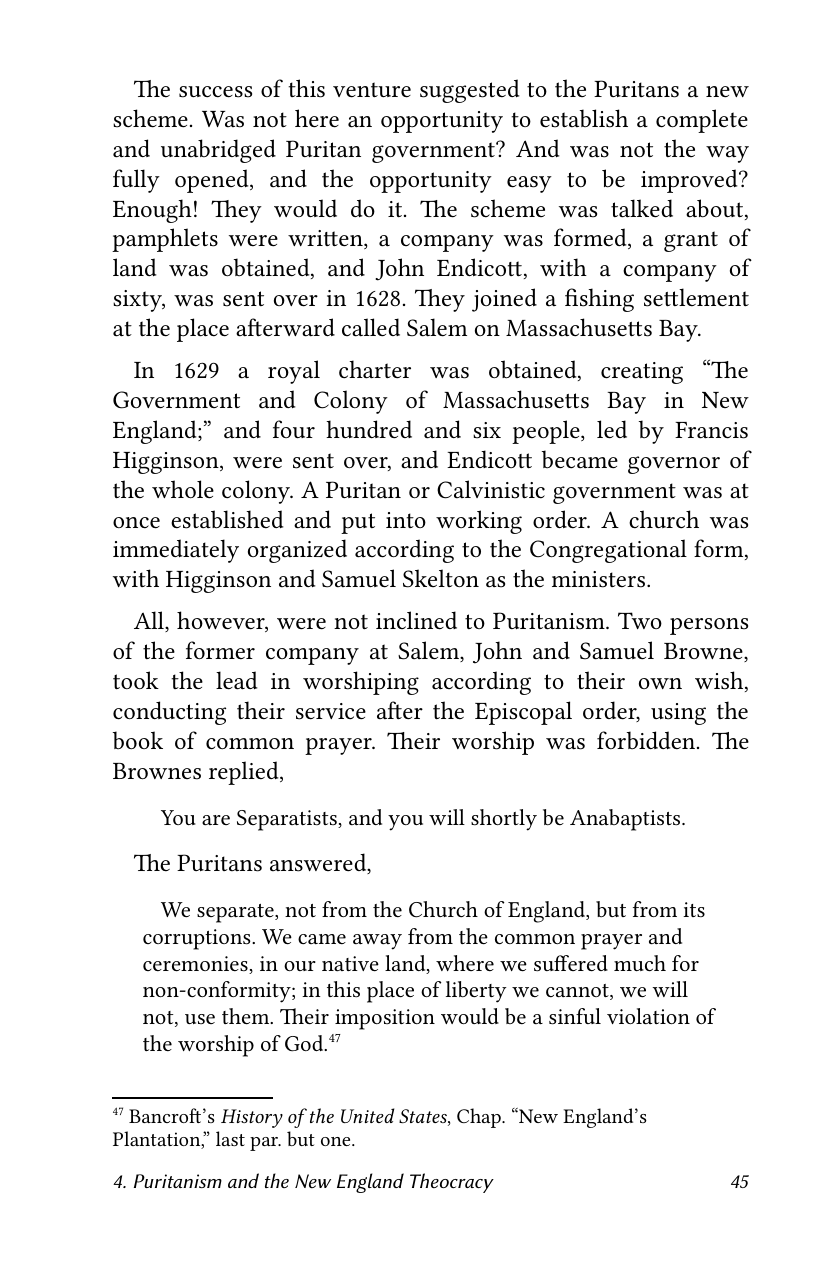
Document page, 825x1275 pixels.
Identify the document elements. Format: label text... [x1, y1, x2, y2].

text In 1629 a royal charter was obtained, creating “The Government and Colony of Massachusetts Bay in New England;” and four hundred and six people, led by Francis Higginson, were sent over, and Endicott became governor of the whole colony. A Puritan or Calvinistic government was at once established and put into working order. A church was immediately organized according to the Congregational form, with Higginson and Samuel Skelton as the ministers. [112, 356, 750, 594]
text The success of this venture suggested to the Puritans a new scheme. Was not here an opportunity to establish a complete and unabridged Puritan government? And was not the way fully opened, and the opportunity easy to be improved? Enough! They would do it. The scheme was talked about, pamphlets were written, a company was formed, a grant of land was obtained, and John Endicott, with a company of sixty, was sent over in 1628. They joined a fishing settlement at the place afterward called Salem on Massachusetts Bay. [112, 75, 750, 343]
text We separate, not from the Church of England, but from its corruptions. We came away from the common prayer and ceremonies, in our native land, where we suffered much for non-conformity; in this place of liberty we cannot, we will not, use them. Their imposition would be a sinful violation of the worship of God. [142, 897, 720, 1057]
text Bancroft’s History of the United States, Chap. “New England’s Plantation,” last par. but one. [112, 1104, 750, 1152]
text The Puritans answered, [112, 849, 750, 878]
text All, however, were not inclined to Puritanism. Two persons of the former company at Salem, John and Samuel Browne, took the lead in worshiping according to their own wish, conducting their service after the Episcopal order, using the book of common prayer. Their worship was forbidden. The Brownes replied, [112, 607, 750, 785]
text You are Separatists, and you will shortly be Anabaptists. [142, 805, 720, 831]
